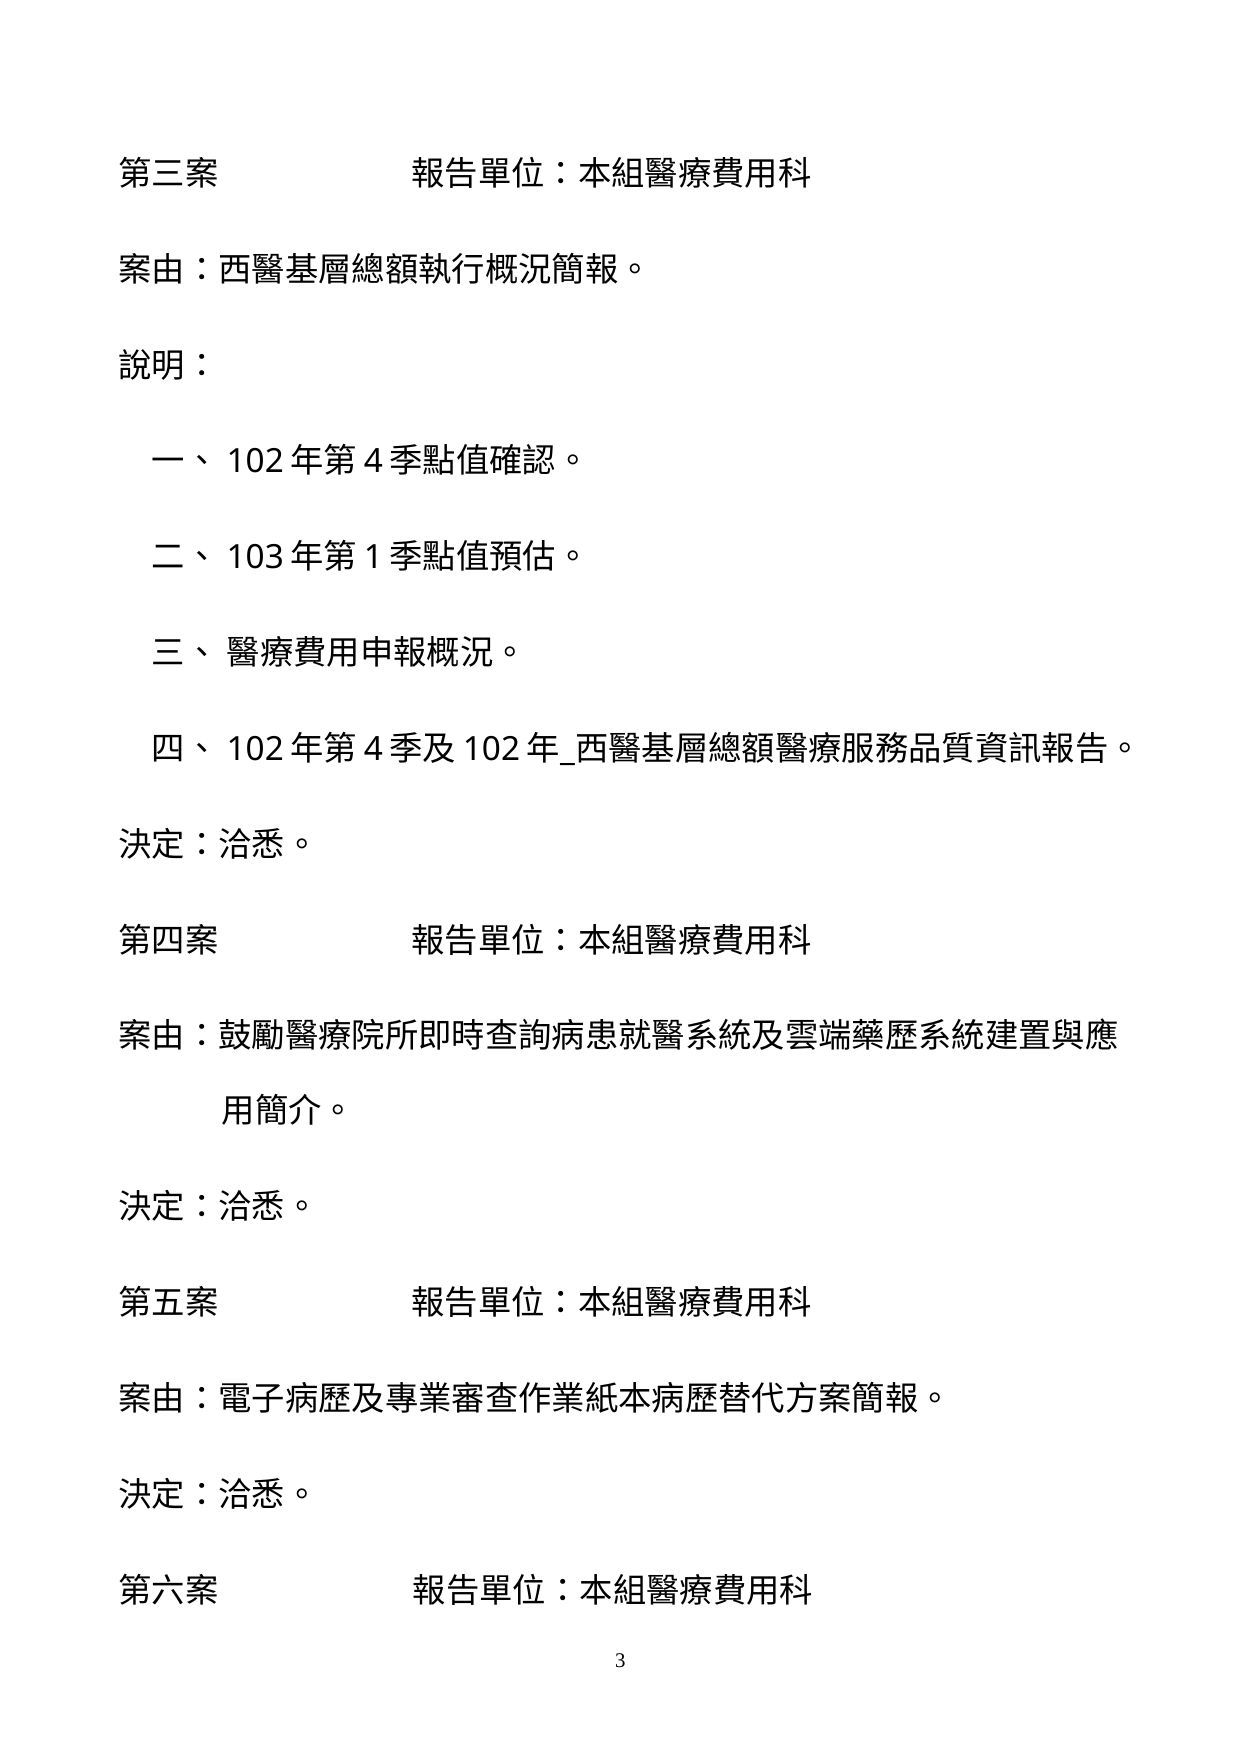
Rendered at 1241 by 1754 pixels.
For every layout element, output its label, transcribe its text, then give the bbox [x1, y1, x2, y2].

text 決定：洽悉。 [118, 1167, 1122, 1242]
text 第三案 報告單位：本組醫療費用科 [118, 133, 1122, 208]
text 案由：鼓勵醫療院所即時查詢病患就醫系統及雲端藥歷系統建置與應用簡介。 [118, 996, 1122, 1146]
text 第六案 報告單位：本組醫療費用科 [118, 1550, 1122, 1625]
text 第四案 報告單位：本組醫療費用科 [118, 900, 1122, 975]
list 102年第4季及102年_西醫基層總額醫療服務品質資訊報告。 [151, 708, 1122, 783]
list 102年第4季點值確認。 [151, 421, 1122, 496]
text 案由：電子病歷及專業審查作業紙本病歷替代方案簡報。 [118, 1358, 1122, 1433]
text 說明： [118, 325, 1122, 400]
text 決定：洽悉。 [118, 1454, 1122, 1529]
list 103年第1季點值預估。 [151, 517, 1122, 592]
list 醫療費用申報概況。 [151, 612, 1122, 687]
text 決定：洽悉。 [118, 804, 1122, 879]
text 案由：西醫基層總額執行概況簡報。 [118, 229, 1122, 304]
text 第五案 報告單位：本組醫療費用科 [118, 1262, 1122, 1337]
